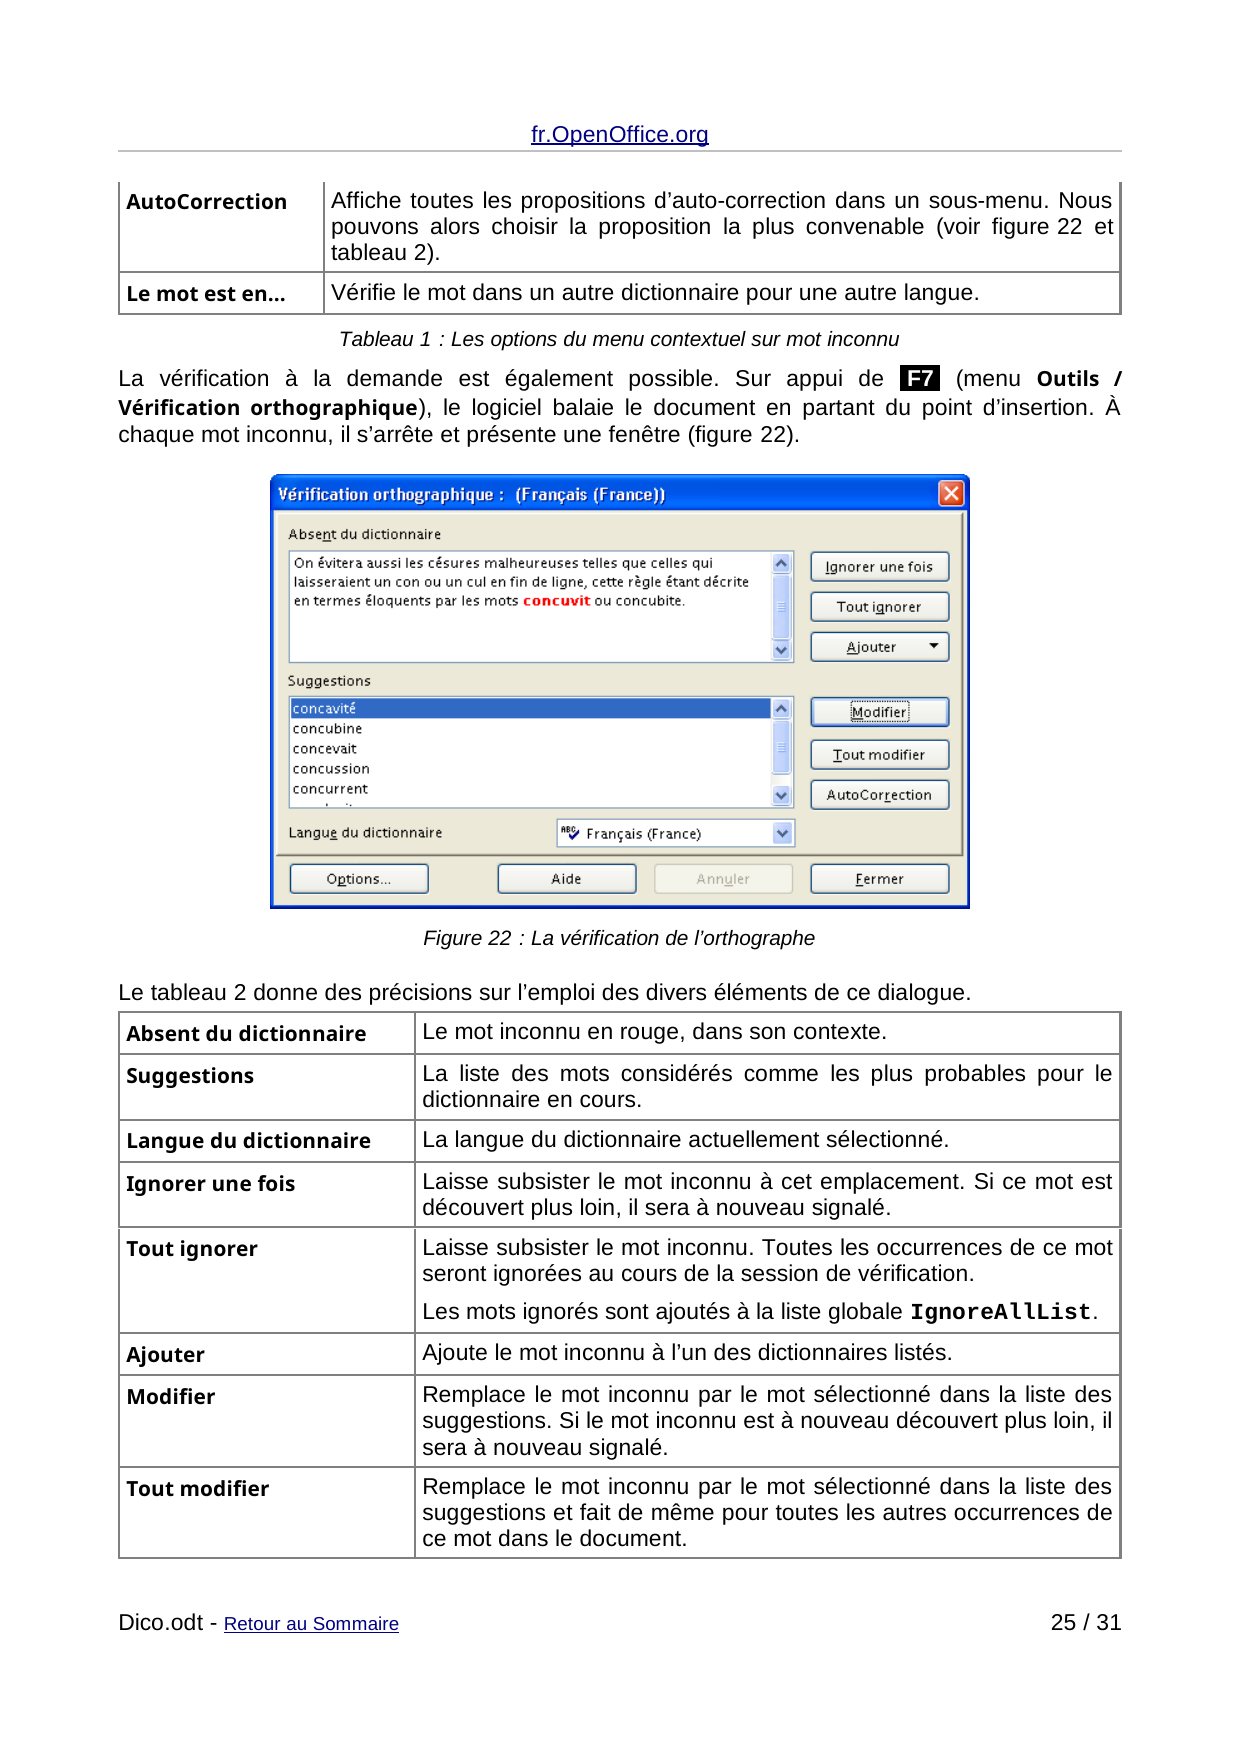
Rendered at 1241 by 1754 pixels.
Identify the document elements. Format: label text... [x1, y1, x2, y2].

picture [270, 474, 970, 909]
table_cell Ajouter [120, 1334, 414, 1374]
table_cell Remplace le mot inconnu par le mot sélectionné dans la liste des suggestions et fait de même pour toutes les autres occurrences de ce mot dans le document. [416, 1468, 1119, 1557]
table_cell Le mot est en... [120, 273, 323, 313]
table_cell Remplace le mot inconnu par le mot sélectionné dans la liste des suggestions. Si le mot inconnu est à nouveau découvert plus loin, il sera à nouveau signalé. [416, 1376, 1119, 1466]
table_cell Tout modifier [120, 1468, 414, 1557]
table_cell Tout ignorer [120, 1229, 414, 1332]
table_cell La liste des mots considérés comme les plus probables pour le dictionnaire en cours. [416, 1055, 1119, 1119]
table_header Le mot inconnu en rouge, dans son contexte. [416, 1013, 1119, 1053]
table_cell Suggestions [120, 1055, 414, 1119]
table_cell AutoCorrection [120, 182, 323, 271]
text Tableau 1 : Les options du menu contextuel sur mot inconnu [118, 328, 1122, 351]
table_cell La langue du dictionnaire actuellement sélectionné. [416, 1121, 1119, 1161]
table_cell Laisse subsister le mot inconnu à cet emplacement. Si ce mot est découvert plus loin, il sera à nouveau signalé. [416, 1163, 1119, 1226]
text Le tableau 2 donne des précisions sur l’emploi des divers éléments de ce dialogue. [118, 459, 1122, 1005]
table_cell Modifier [120, 1376, 414, 1466]
text Figure 22 : La vérification de l’orthographe [270, 909, 970, 949]
table_cell Ignorer une fois [120, 1163, 414, 1226]
text La vérification à la demande est également possible. Sur appui de F7 (menu Outils / Vérification orthographique), le logiciel balaie le document en partant du point d’insertion. À chaque mot inconnu, il s’arrête et présente une fenêtre (figure 22). [118, 364, 1122, 447]
table_cell Ajoute le mot inconnu à l’un des dictionnaires listés. [416, 1334, 1119, 1374]
table_cell Langue du dictionnaire [120, 1121, 414, 1161]
table_cell Affiche toutes les propositions d’auto-correction dans un sous-menu. Nous pouvons alors choisir la proposition la plus convenable (voir figure 22 et tableau 2). [325, 182, 1119, 271]
table_cell Laisse subsister le mot inconnu. Toutes les occurrences de ce mot seront ignorées au cours de la session de vérification. Les mots ignorés sont ajoutés à la liste globale IgnoreAllList. [416, 1229, 1119, 1332]
table_header Absent du dictionnaire [120, 1013, 414, 1053]
table_cell Vérifie le mot dans un autre dictionnaire pour une autre langue. [325, 273, 1119, 313]
